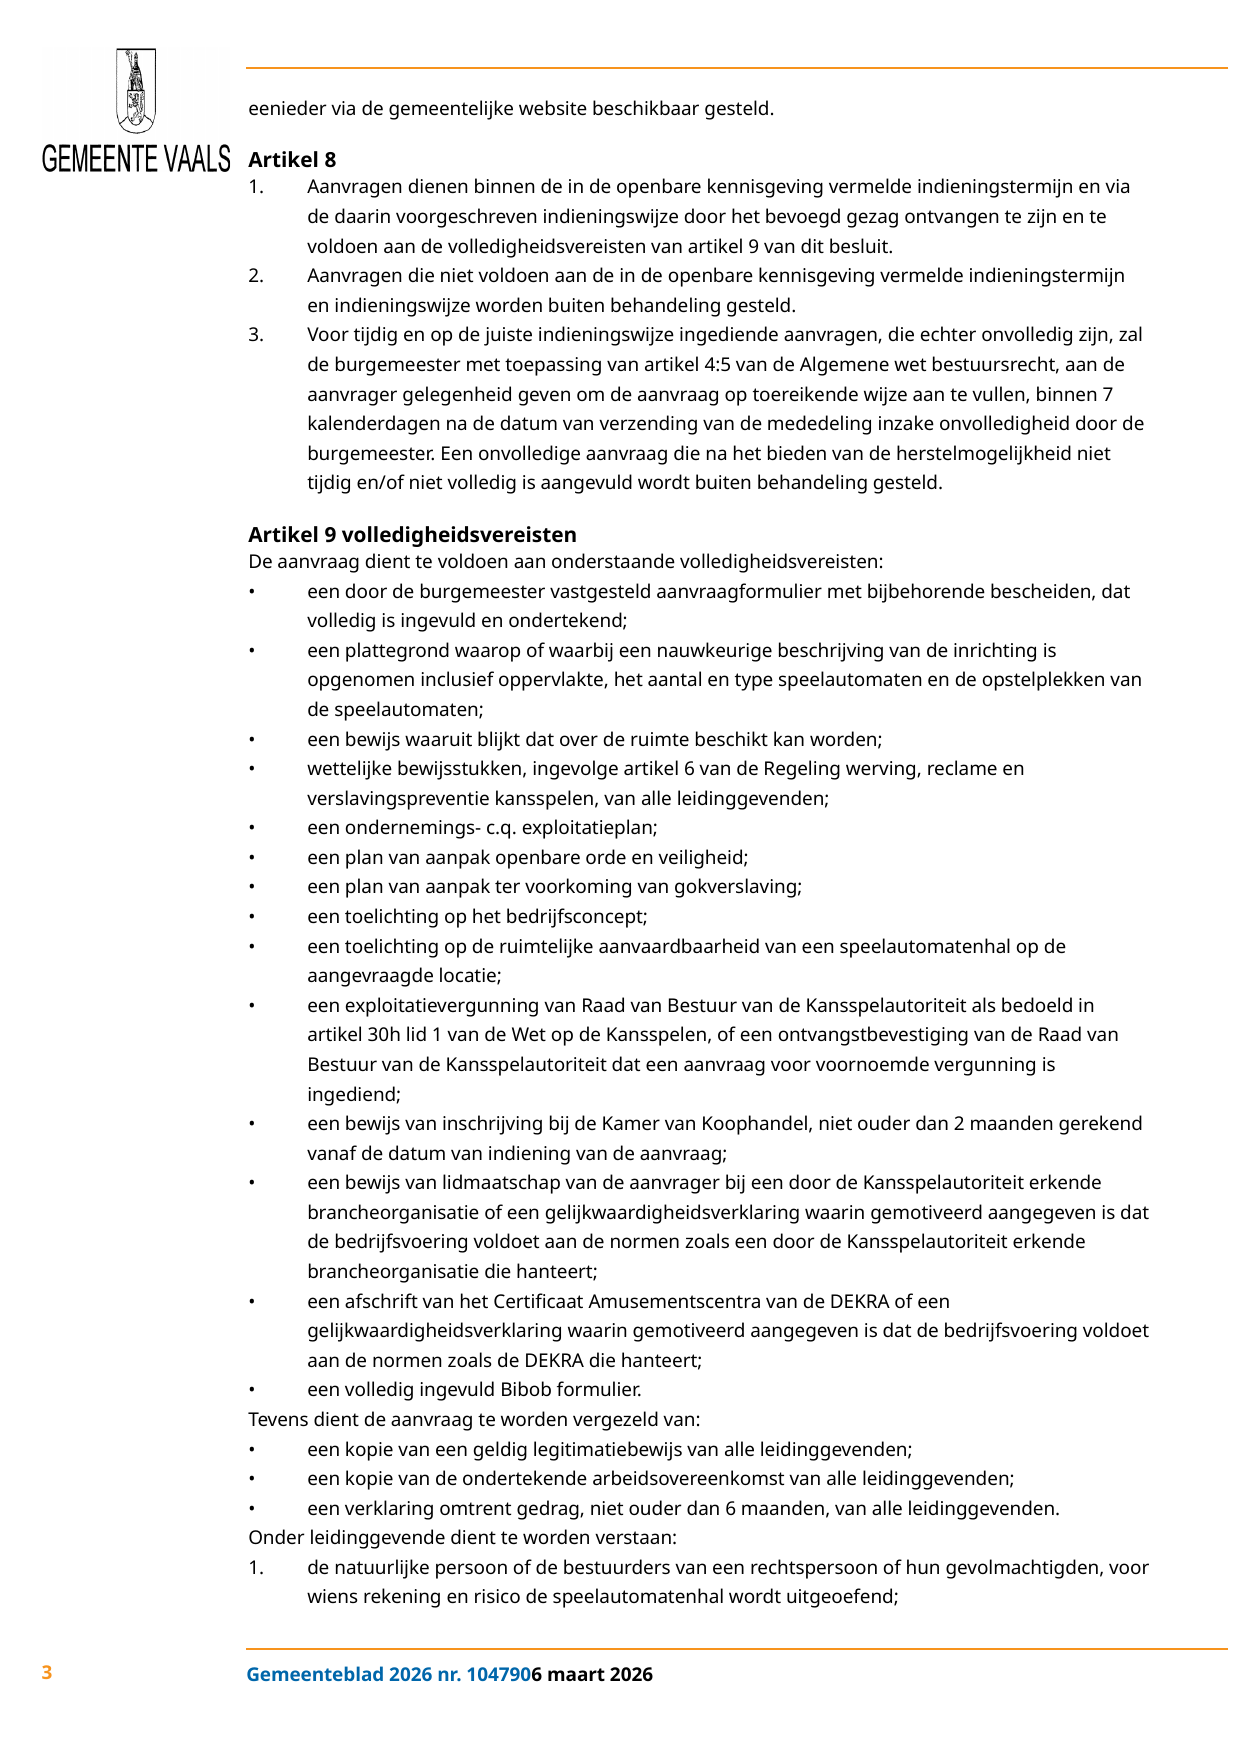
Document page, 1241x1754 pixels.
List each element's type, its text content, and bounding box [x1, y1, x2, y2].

list een toelichting op de ruimtelijke aanvaardbaarheid van een speelautomatenhal op de aangevraagde locatie; [248, 933, 1152, 988]
text Onder leidinggevende dient te worden verstaan: [248, 1524, 1152, 1550]
list Aanvragen die niet voldoen aan de in de openbare kennisgeving vermelde indieningstermijn en indieningswijze worden buiten behandeling gesteld. [248, 262, 1152, 318]
text Artikel 8 [248, 145, 1152, 174]
list wettelijke bewijsstukken, ingevolge artikel 6 van de Regeling werving, reclame en verslavingspreventie kansspelen, van alle leidinggevenden; [248, 755, 1152, 811]
list de natuurlijke persoon of de bestuurders van een rechtspersoon of hun gevolmachtigden, voor wiens rekening en risico de speelautomatenhal wordt uitgeoefend; [248, 1554, 1152, 1609]
list een door de burgemeester vastgesteld aanvraagformulier met bijbehorende bescheiden, dat volledig is ingevuld en ondertekend; [248, 578, 1152, 633]
picture [41, 47, 231, 172]
list een toelichting op het bedrijfsconcept; [248, 903, 1152, 929]
list een bewijs waaruit blijkt dat over de ruimte beschikt kan worden; [248, 726, 1152, 752]
list een exploitatievergunning van Raad van Bestuur van de Kansspelautoriteit als bedoeld in artikel 30h lid 1 van de Wet op de Kansspelen, of een ontvangstbevestiging van de Raad van Bestuur van de Kansspelautoriteit dat een aanvraag voor voornoemde vergunning is ingediend; [248, 992, 1152, 1107]
text De aanvraag dient te voldoen aan onderstaande volledigheidsvereisten: [248, 548, 1152, 574]
list een plattegrond waarop of waarbij een nauwkeurige beschrijving van de inrichting is opgenomen inclusief oppervlakte, het aantal en type speelautomaten en de opstelplekken van de speelautomaten; [248, 637, 1152, 722]
list Aanvragen dienen binnen de in de openbare kennisgeving vermelde indieningstermijn en via de daarin voorgeschreven indieningswijze door het bevoegd gezag ontvangen te zijn en te voldoen aan de volledigheidsvereisten van artikel 9 van dit besluit. [248, 174, 1152, 258]
list een bewijs van inschrijving bij de Kamer van Koophandel, niet ouder dan 2 maanden gerekend vanaf de datum van indiening van de aanvraag; [248, 1110, 1152, 1166]
list een kopie van een geldig legitimatiebewijs van alle leidinggevenden; [248, 1436, 1152, 1462]
list een afschrift van het Certificaat Amusementscentra van de DEKRA of een gelijkwaardigheidsverklaring waarin gemotiveerd aangegeven is dat de bedrijfsvoering voldoet aan de normen zoals de DEKRA die hanteert; [248, 1288, 1152, 1373]
list een plan van aanpak openbare orde en veiligheid; [248, 844, 1152, 870]
list Voor tijdig en op de juiste indieningswijze ingediende aanvragen, die echter onvolledig zijn, zal de burgemeester met toepassing van artikel 4:5 van de Algemene wet bestuursrecht, aan de aanvrager gelegenheid geven om de aanvraag op toereikende wijze aan te vullen, binnen 7 kalenderdagen na de datum van verzending van de mededeling inzake onvolledigheid door de burgemeester. Een onvolledige aanvraag die na het bieden van de herstelmogelijkheid niet tijdig en/of niet volledig is aangevuld wordt buiten behandeling gesteld. [248, 322, 1152, 495]
list een kopie van de ondertekende arbeidsovereenkomst van alle leidinggevenden; [248, 1465, 1152, 1491]
text Artikel 9 volledigheidsvereisten [248, 520, 1152, 548]
text eenieder via de gemeentelijke website beschikbaar gesteld. [248, 95, 1152, 121]
list een volledig ingevuld Bibob formulier. [248, 1377, 1152, 1402]
list een verklaring omtrent gedrag, niet ouder dan 6 maanden, van alle leidinggevenden. [248, 1495, 1152, 1521]
list een bewijs van lidmaatschap van de aanvrager bij een door de Kansspelautoriteit erkende brancheorganisatie of een gelijkwaardigheidsverklaring waarin gemotiveerd aangegeven is dat de bedrijfsvoering voldoet aan de normen zoals een door de Kansspelautoriteit erkende brancheorganisatie die hanteert; [248, 1169, 1152, 1284]
text Tevens dient de aanvraag te worden vergezeld van: [248, 1406, 1152, 1432]
list een plan van aanpak ter voorkoming van gokverslaving; [248, 874, 1152, 899]
list een ondernemings- c.q. exploitatieplan; [248, 814, 1152, 840]
